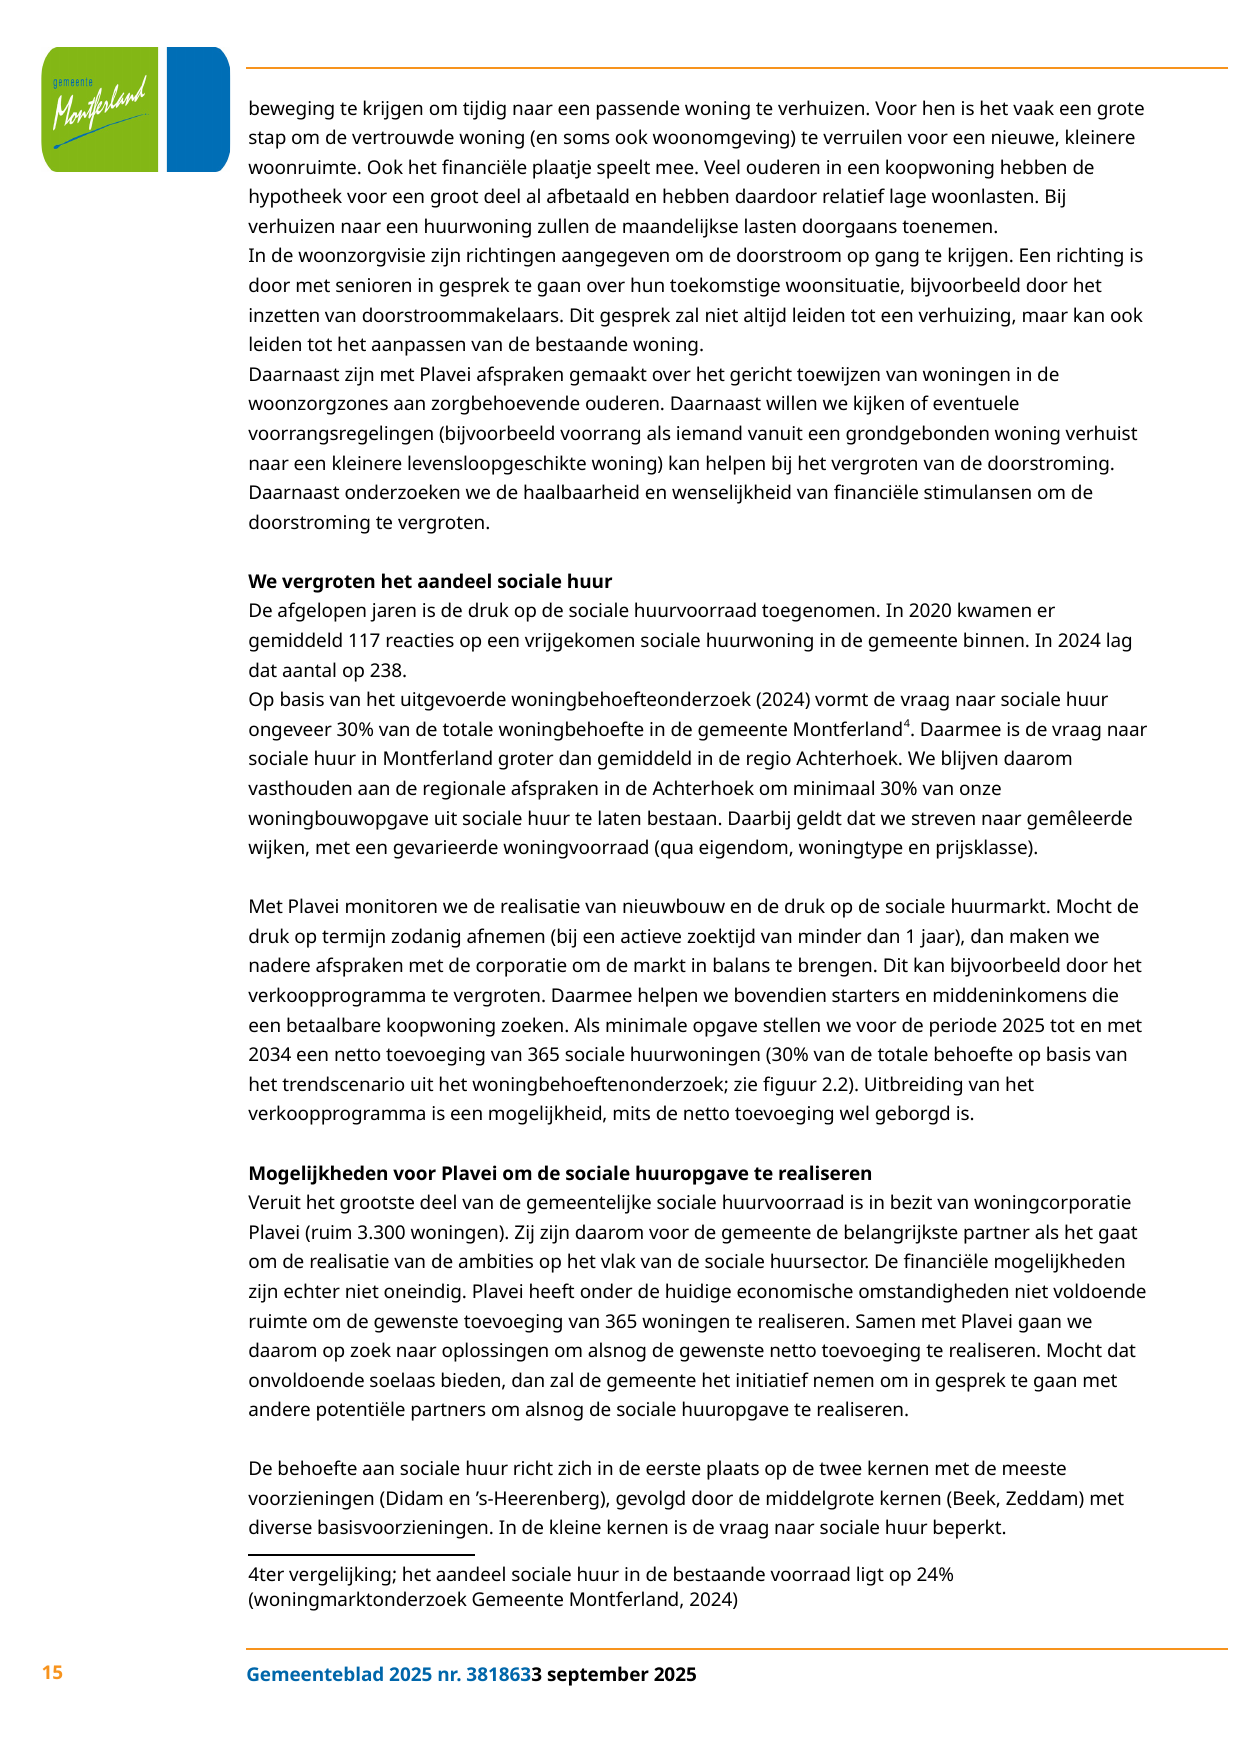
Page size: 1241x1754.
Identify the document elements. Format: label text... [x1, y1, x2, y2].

text ter vergelijking; het aandeel sociale huur in de bestaande voorraad ligt op 24% (woningmarktonderzoek Gemeente Montferland, 2024) [248, 1561, 1152, 1612]
text beweging te krijgen om tijdig naar een passende woning te verhuizen. Voor hen is het vaak een grote stap om de vertrouwde woning (en soms ook woonomgeving) te verruilen voor een nieuwe, kleinere woonruimte. Ook het financiële plaatje speelt mee. Veel ouderen in een koopwoning hebben de hypotheek voor een groot deel al afbetaald en hebben daardoor relatief lage woonlasten. Bij verhuizen naar een huurwoning zullen de maandelijkse lasten doorgaans toenemen. [248, 95, 1152, 239]
text Daarnaast onderzoeken we de haalbaarheid en wenselijkheid van financiële stimulansen om de doorstroming te vergroten. [248, 479, 1152, 535]
picture [41, 47, 231, 172]
text We vergroten het aandeel sociale huur [248, 568, 1152, 594]
text In de woonzorgvisie zijn richtingen aangegeven om de doorstroom op gang te krijgen. Een richting is door met senioren in gesprek te gaan over hun toekomstige woonsituatie, bijvoorbeeld door het inzetten van doorstroommakelaars. Dit gesprek zal niet altijd leiden tot een verhuizing, maar kan ook leiden tot het aanpassen van de bestaande woning. [248, 243, 1152, 357]
text De afgelopen jaren is de druk op de sociale huurvoorraad toegenomen. In 2020 kwamen er gemiddeld 117 reacties op een vrijgekomen sociale huurwoning in de gemeente binnen. In 2024 lag dat aantal op 238. [248, 598, 1152, 683]
text De behoefte aan sociale huur richt zich in de eerste plaats op de twee kernen met de meeste voorzieningen (Didam en ’s-Heerenberg), gevolgd door de middelgrote kernen (Beek, Zeddam) met diverse basisvoorzieningen. In de kleine kernen is de vraag naar sociale huur beperkt. [248, 1455, 1152, 1540]
text Met Plavei monitoren we de realisatie van nieuwbouw en de druk op de sociale huurmarkt. Mocht de druk op termijn zodanig afnemen (bij een actieve zoektijd van minder dan 1 jaar), dan maken we nadere afspraken met de corporatie om de markt in balans te brengen. Dit kan bijvoorbeeld door het verkoopprogramma te vergroten. Daarmee helpen we bovendien starters en middeninkomens die een betaalbare koopwoning zoeken. Als minimale opgave stellen we voor de periode 2025 tot en met 2034 een netto toevoeging van 365 sociale huurwoningen (30% van de totale behoefte op basis van het trendscenario uit het woningbehoeftenonderzoek; zie figuur 2.2). Uitbreiding van het verkoopprogramma is een mogelijkheid, mits de netto toevoeging wel geborgd is. [248, 893, 1152, 1126]
text Daarnaast zijn met Plavei afspraken gemaakt over het gericht toewijzen van woningen in de woonzorgzones aan zorgbehoevende ouderen. Daarnaast willen we kijken of eventuele voorrangsregelingen (bijvoorbeeld voorrang als iemand vanuit een grondgebonden woning verhuist naar een kleinere levensloopgeschikte woning) kan helpen bij het vergroten van de doorstroming. [248, 361, 1152, 476]
table_header Mogelijkheden voor Plavei om de sociale huuropgave te realiseren Veruit het grootste deel van de gemeentelijke sociale huurvoorraad is in bezit van woningcorporatie Plavei (ruim 3.300 woningen). Zij zijn daarom voor de gemeente de belangrijkste partner als het gaat om de realisatie van de ambities op het vlak van de sociale huursector. De financiële mogelijkheden zijn echter niet oneindig. Plavei heeft onder de huidige economische omstandigheden niet voldoende ruimte om de gewenste toevoeging van 365 woningen te realiseren. Samen met Plavei gaan we daarom op zoek naar oplossingen om alsnog de gewenste netto toevoeging te realiseren. Mocht dat onvoldoende soelaas bieden, dan zal de gemeente het initiatief nemen om in gesprek te gaan met andere potentiële partners om alsnog de sociale huuropgave te realiseren. [248, 1160, 1152, 1422]
text Op basis van het uitgevoerde woningbehoefteonderzoek (2024) vormt de vraag naar sociale huur ongeveer 30% van de totale woningbehoefte in de gemeente Montferland. Daarmee is de vraag naar sociale huur in Montferland groter dan gemiddeld in de regio Achterhoek. We blijven daarom vasthouden aan de regionale afspraken in de Achterhoek om minimaal 30% van onze woningbouwopgave uit sociale huur te laten bestaan. Daarbij geldt dat we streven naar gemêleerde wijken, met een gevarieerde woningvoorraad (qua eigendom, woningtype en prijsklasse). [248, 686, 1152, 860]
